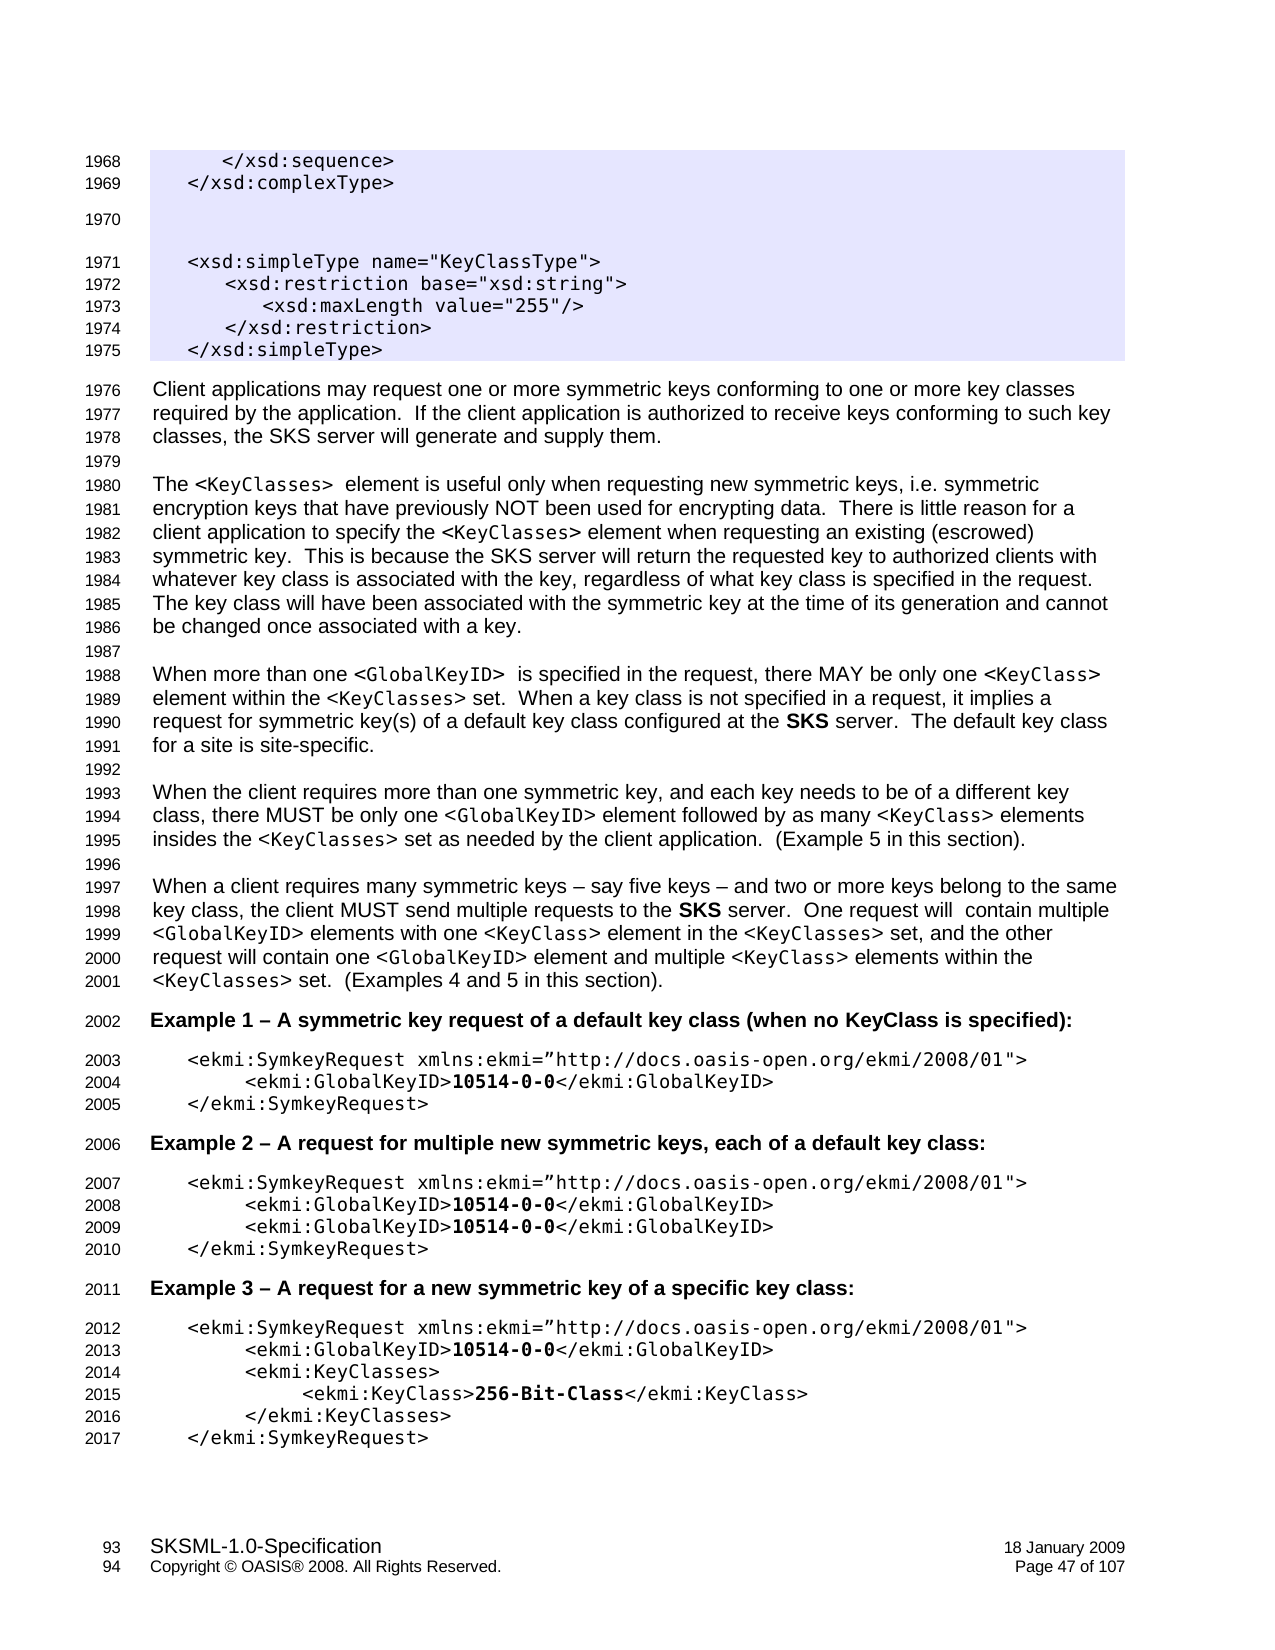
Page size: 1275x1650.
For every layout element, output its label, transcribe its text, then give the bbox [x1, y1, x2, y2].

text <ekmi:SymkeyRequest xmlns:ekmi=”http://docs.oasis-open.org/ekmi/2008/01"> <ekmi:GlobalKeyID>10514-0-0</ekmi:GlobalKeyID> </ekmi:SymkeyRequest> [187, 1049, 1125, 1115]
text </xsd:sequence> </xsd:complexType> [150, 150, 1125, 194]
text <xsd:simpleType name="KeyClassType"> <xsd:restriction base="xsd:string"> <xsd:maxLength value="255"/> </xsd:restriction> </xsd:simpleType> [150, 251, 1125, 361]
text Client applications may request one or more symmetric keys conforming to one or more key classes required by the application. If the client application is authorized to receive keys conforming to such key classes, the SKS server will generate and supply them. The <KeyClasses> element is useful only when requesting new symmetric keys, i.e. symmetric encryption keys that have previously NOT been used for encrypting data. There is little reason for a client application to specify the <KeyClasses> element when requesting an existing (escrowed) symmetric key. This is because the SKS server will return the requested key to authorized clients with whatever key class is associated with the key, regardless of what key class is specified in the request. The key class will have been associated with the symmetric key at the time of its generation and cannot be changed once associated with a key. When more than one <GlobalKeyID> is specified in the request, there MAY be only one <KeyClass> element within the <KeyClasses> set. When a key class is not specified in a request, it implies a request for symmetric key(s) of a default key class configured at the SKS server. The default key class for a site is site-specific. When the client requires more than one symmetric key, and each key needs to be of a different key class, there MUST be only one <GlobalKeyID> element followed by as many <KeyClass> elements insides the <KeyClasses> set as needed by the client application. (Example 5 in this section). When a client requires many symmetric keys – say five keys – and two or more keys belong to the same key class, the client MUST send multiple requests to the SKS server. One request will contain multiple <GlobalKeyID> elements with one <KeyClass> element in the <KeyClasses> set, and the other request will contain one <GlobalKeyID> element and multiple <KeyClass> elements within the <KeyClasses> set. (Examples 4 and 5 in this section). [152, 377, 1125, 992]
text <ekmi:SymkeyRequest xmlns:ekmi=”http://docs.oasis-open.org/ekmi/2008/01"> <ekmi:GlobalKeyID>10514-0-0</ekmi:GlobalKeyID> <ekmi:GlobalKeyID>10514-0-0</ekmi:GlobalKeyID> </ekmi:SymkeyRequest> [187, 1172, 1125, 1260]
text <ekmi:SymkeyRequest xmlns:ekmi=”http://docs.oasis-open.org/ekmi/2008/01"> <ekmi:GlobalKeyID>10514-0-0</ekmi:GlobalKeyID> <ekmi:KeyClasses> <ekmi:KeyClass>256-Bit-Class</ekmi:KeyClass> </ekmi:KeyClasses> </ekmi:SymkeyRequest> [187, 1317, 1125, 1449]
text Example 2 – A request for multiple new symmetric keys, each of a default key class: [150, 1132, 1125, 1155]
text Example 3 – A request for a new symmetric key of a specific key class: [150, 1277, 1125, 1300]
text Example 1 – A symmetric key request of a default key class (when no KeyClass is specified): [150, 1009, 1125, 1032]
